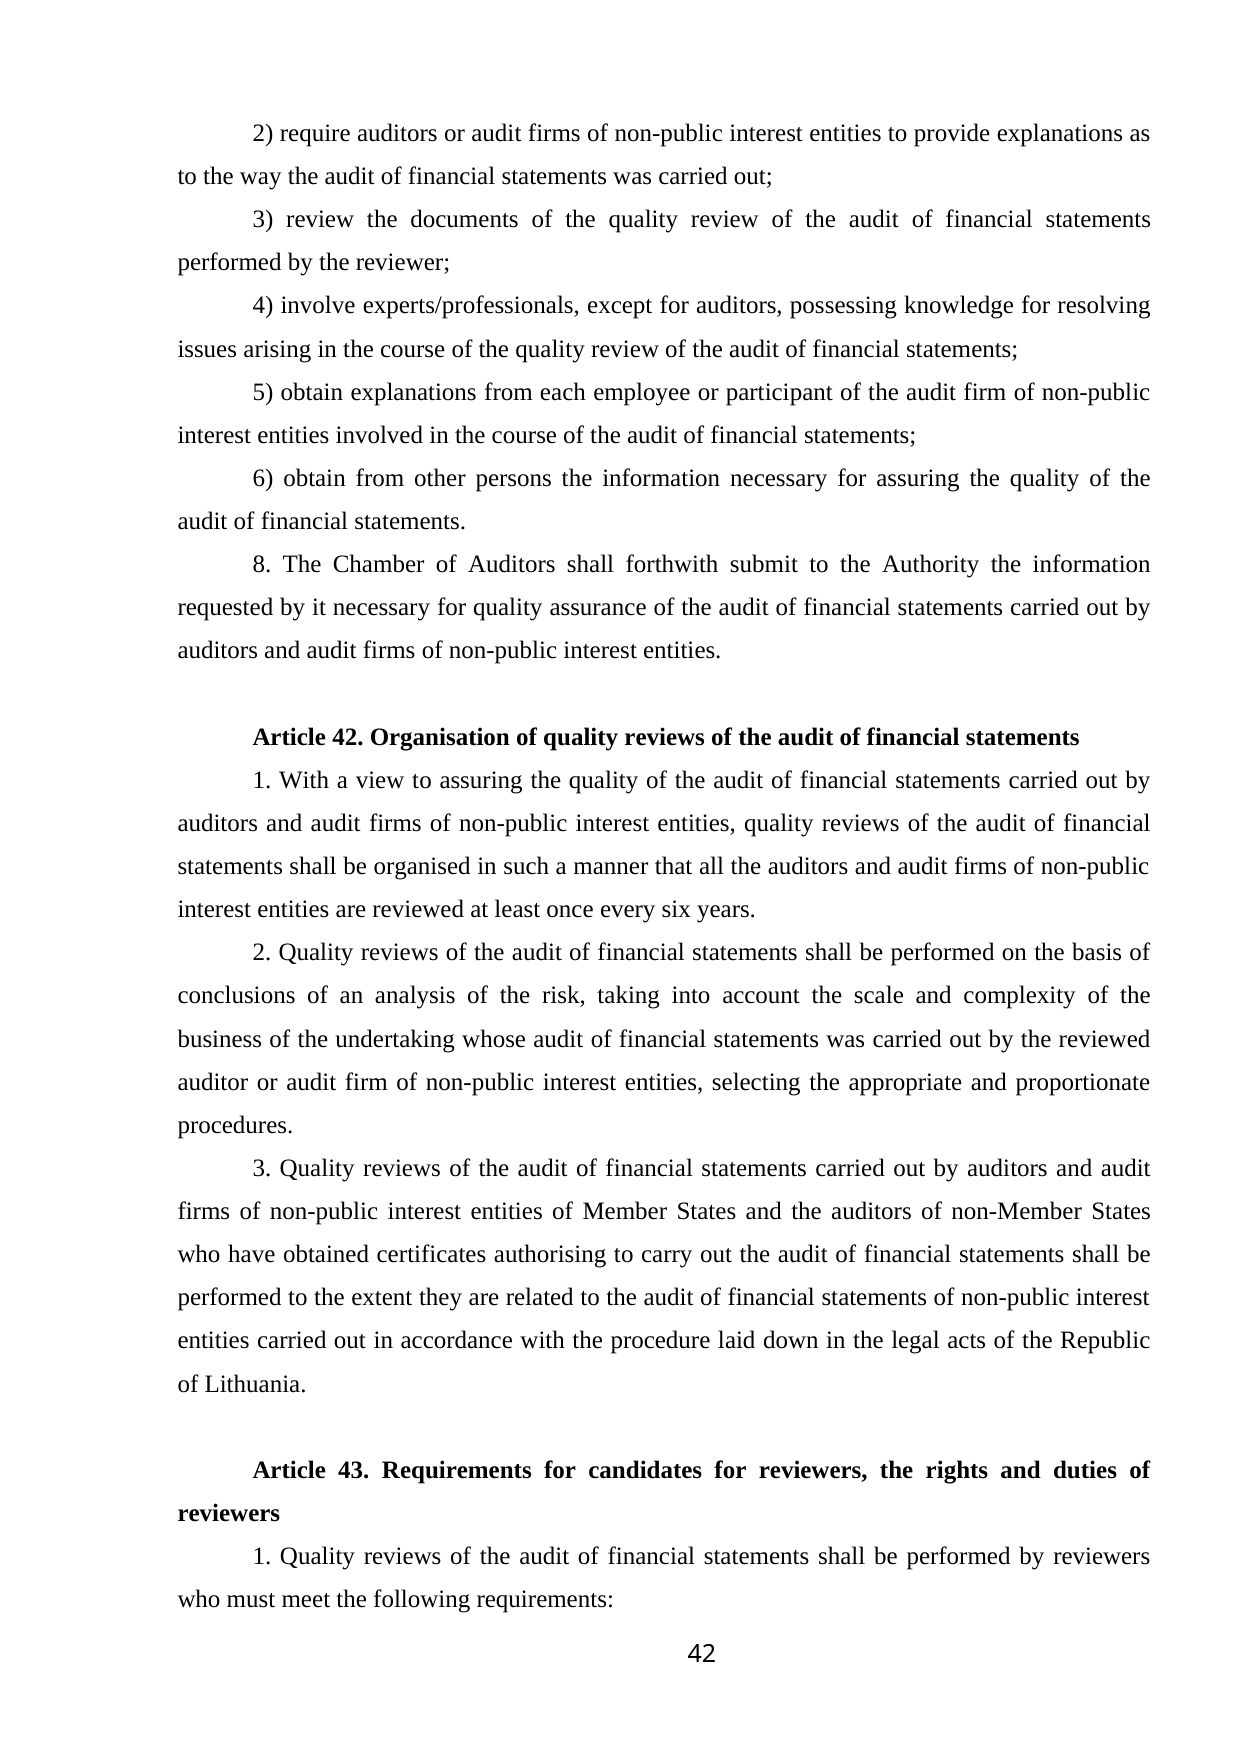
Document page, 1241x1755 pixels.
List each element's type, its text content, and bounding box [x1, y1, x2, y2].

text 3) review the documents of the quality review of the audit of financial statements performed by the reviewer; [177, 204, 1152, 276]
text 2. Quality reviews of the audit of financial statements shall be performed on the basis of conclusions of an analysis of the risk, taking into account the scale and complexity of the business of the undertaking whose audit of financial statements was carried out by the reviewed auditor or audit firm of non-public interest entities, selecting the appropriate and proportionate procedures. [177, 937, 1152, 1139]
text Article 43. Requirements for candidates for reviewers, the rights and duties of reviewers [177, 1455, 1152, 1527]
text 5) obtain explanations from each employee or participant of the audit firm of non-public interest entities involved in the course of the audit of financial statements; [177, 377, 1152, 449]
text 1. With a view to assuring the quality of the audit of financial statements carried out by auditors and audit firms of non-public interest entities, quality reviews of the audit of financial statements shall be organised in such a manner that all the auditors and audit firms of non-public interest entities are reviewed at least once every six years. [177, 765, 1152, 923]
text 4) involve experts/professionals, except for auditors, possessing knowledge for resolving issues arising in the course of the quality review of the audit of financial statements; [177, 291, 1152, 362]
text 1. Quality reviews of the audit of financial statements shall be performed by reviewers who must meet the following requirements: [177, 1541, 1152, 1613]
text Article 42. Organisation of quality reviews of the audit of financial statements [177, 722, 1152, 751]
text 3. Quality reviews of the audit of financial statements carried out by auditors and audit firms of non-public interest entities of Member States and the auditors of non-Member States who have obtained certificates authorising to carry out the audit of financial statements shall be performed to the extent they are related to the audit of financial statements of non-public interest entities carried out in accordance with the procedure laid down in the legal acts of the Republic of Lithuania. [177, 1153, 1152, 1397]
text 2) require auditors or audit firms of non-public interest entities to provide explanations as to the way the audit of financial statements was carried out; [177, 118, 1152, 190]
text 8. The Chamber of Auditors shall forthwith submit to the Authority the information requested by it necessary for quality assurance of the audit of financial statements carried out by auditors and audit firms of non-public interest entities. [177, 549, 1152, 664]
text 6) obtain from other persons the information necessary for assuring the quality of the audit of financial statements. [177, 463, 1152, 535]
